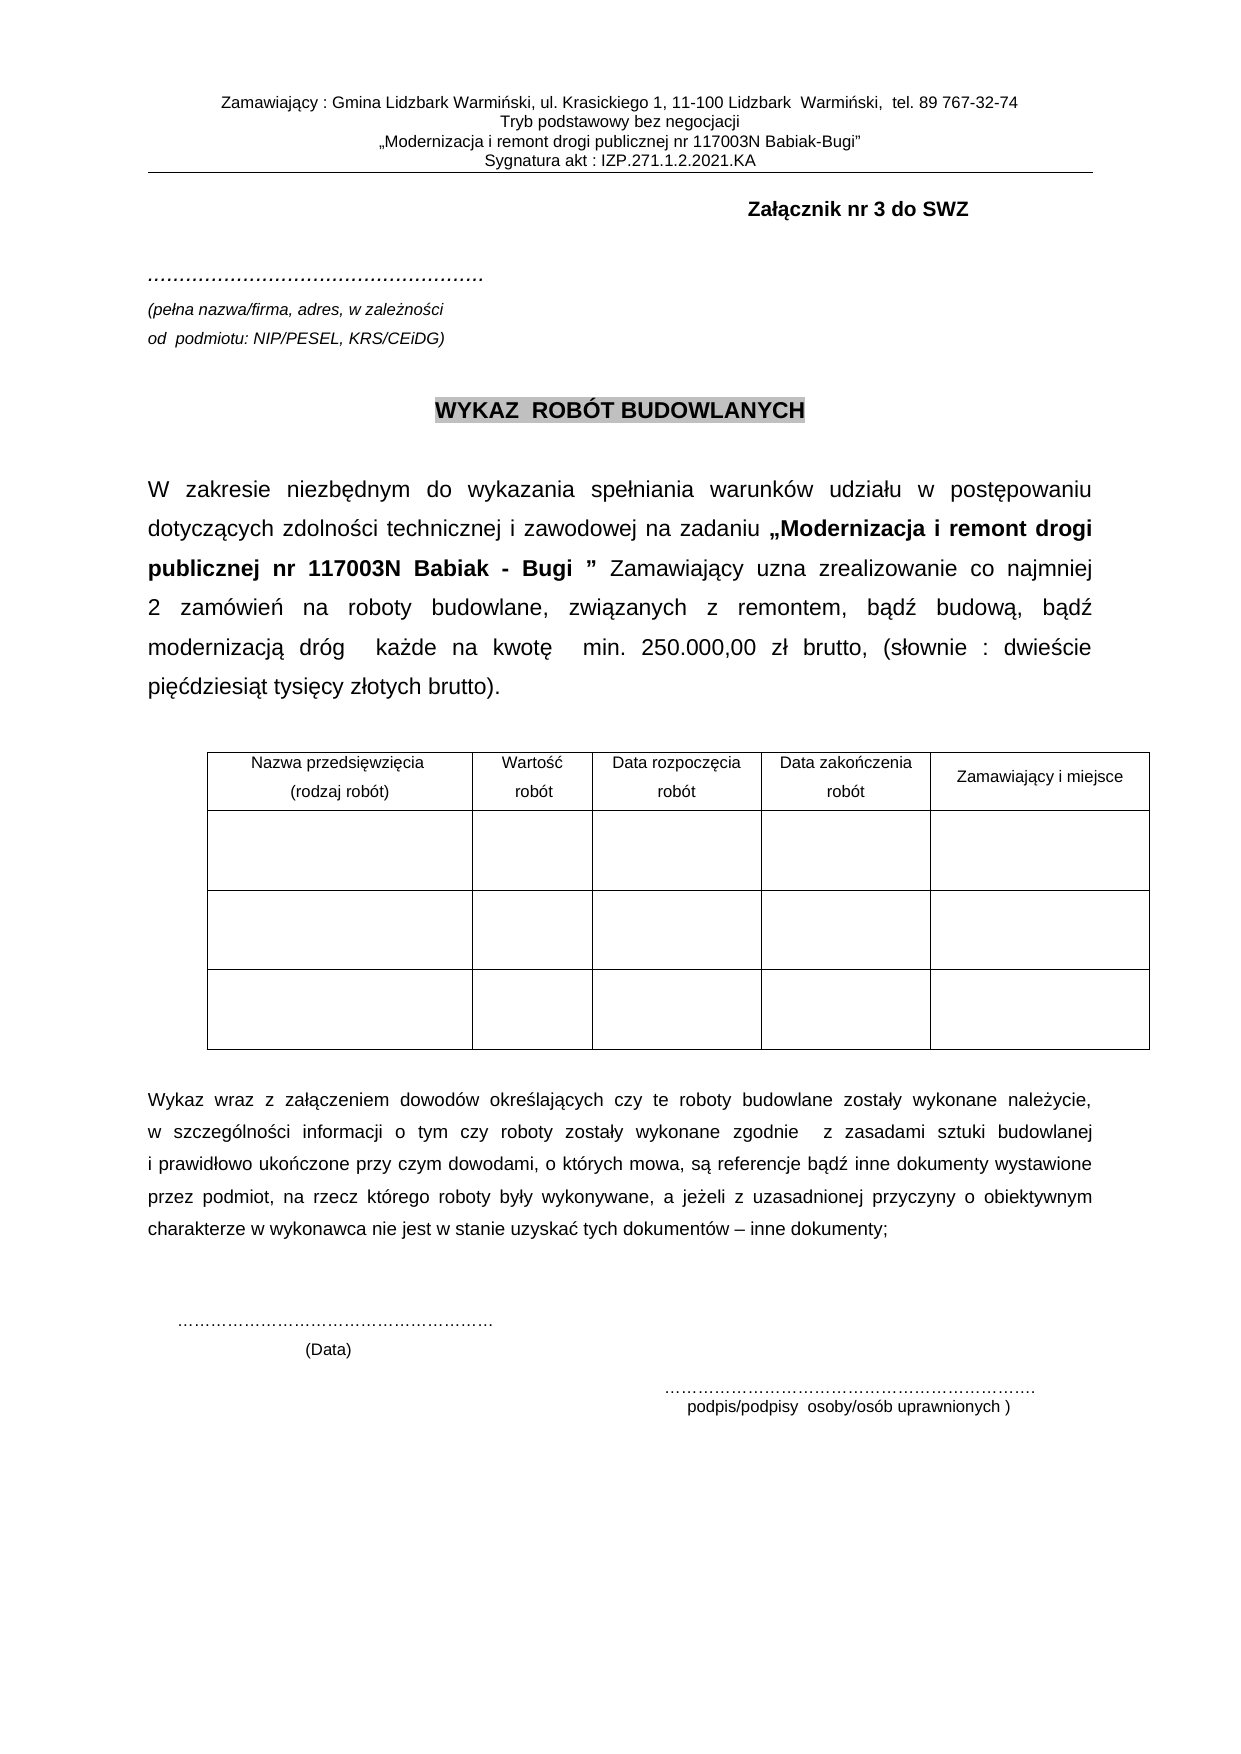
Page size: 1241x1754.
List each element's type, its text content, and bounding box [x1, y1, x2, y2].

subtitle Załącznik nr 3 do SWZ [748, 197, 1093, 221]
text WYKAZ ROBÓT BUDOWLANYCH [148, 397, 1093, 423]
table_cell [593, 811, 761, 889]
table_cell [931, 891, 1149, 969]
table_cell [208, 811, 472, 889]
table_header Data zakończenia robót [762, 753, 930, 810]
table_header Nazwa przedsięwzięcia (rodzaj robót) [208, 753, 472, 810]
text ………………………………………………… [177, 1311, 1009, 1330]
table_cell [208, 970, 472, 1048]
table_cell [473, 970, 592, 1048]
text ..................................................... [148, 260, 1093, 287]
text podpis/podpisy osoby/osób uprawnionych ) [148, 1397, 1093, 1416]
table_cell [931, 970, 1149, 1048]
text od podmiotu: NIP/PESEL, KRS/CEiDG) [148, 328, 1093, 348]
table_cell [473, 811, 592, 889]
table_header Data rozpoczęcia robót [593, 753, 761, 810]
table_header Zamawiający i miejsce [931, 753, 1149, 810]
table_cell [762, 970, 930, 1048]
table_cell [931, 811, 1149, 889]
table_cell [593, 970, 761, 1048]
table_cell [473, 891, 592, 969]
text (pełna nazwa/firma, adres, w zależności [148, 300, 1093, 319]
text W zakresie niezbędnym do wykazania spełniania warunków udziału w postępowaniu dotyczących zdolności technicznej i zawodowej na zadaniu „Modernizacja i remont drogi publicznej nr 117003N Babiak - Bugi ” Zamawiający uzna zrealizowanie co najmniej 2 zamówień na roboty budowlane, związanych z remontem, bądź budową, bądź modernizacją dróg każde na kwotę min. 250.000,00 zł brutto, (słownie : dwieście pięćdziesiąt tysięcy złotych brutto). [148, 476, 1093, 699]
text Wykaz wraz z załączeniem dowodów określających czy te roboty budowlane zostały wykonane należycie, w szczególności informacji o tym czy roboty zostały wykonane zgodnie z zasadami sztuki budowlanej i prawidłowo ukończone przy czym dowodami, o których mowa, są referencje bądź inne dokumenty wystawione przez podmiot, na rzecz którego roboty były wykonywane, a jeżeli z uzasadnionej przyczyny o obiektywnym charakterze w wykonawca nie jest w stanie uzyskać tych dokumentów – inne dokumenty; [148, 1088, 1093, 1239]
table_cell [762, 891, 930, 969]
table_cell [762, 811, 930, 889]
table_header Wartość robót [473, 753, 592, 810]
table_cell [593, 891, 761, 969]
text (Data) [148, 1340, 1093, 1359]
table_cell [208, 891, 472, 969]
text …………………………………………………………. [148, 1378, 1093, 1397]
